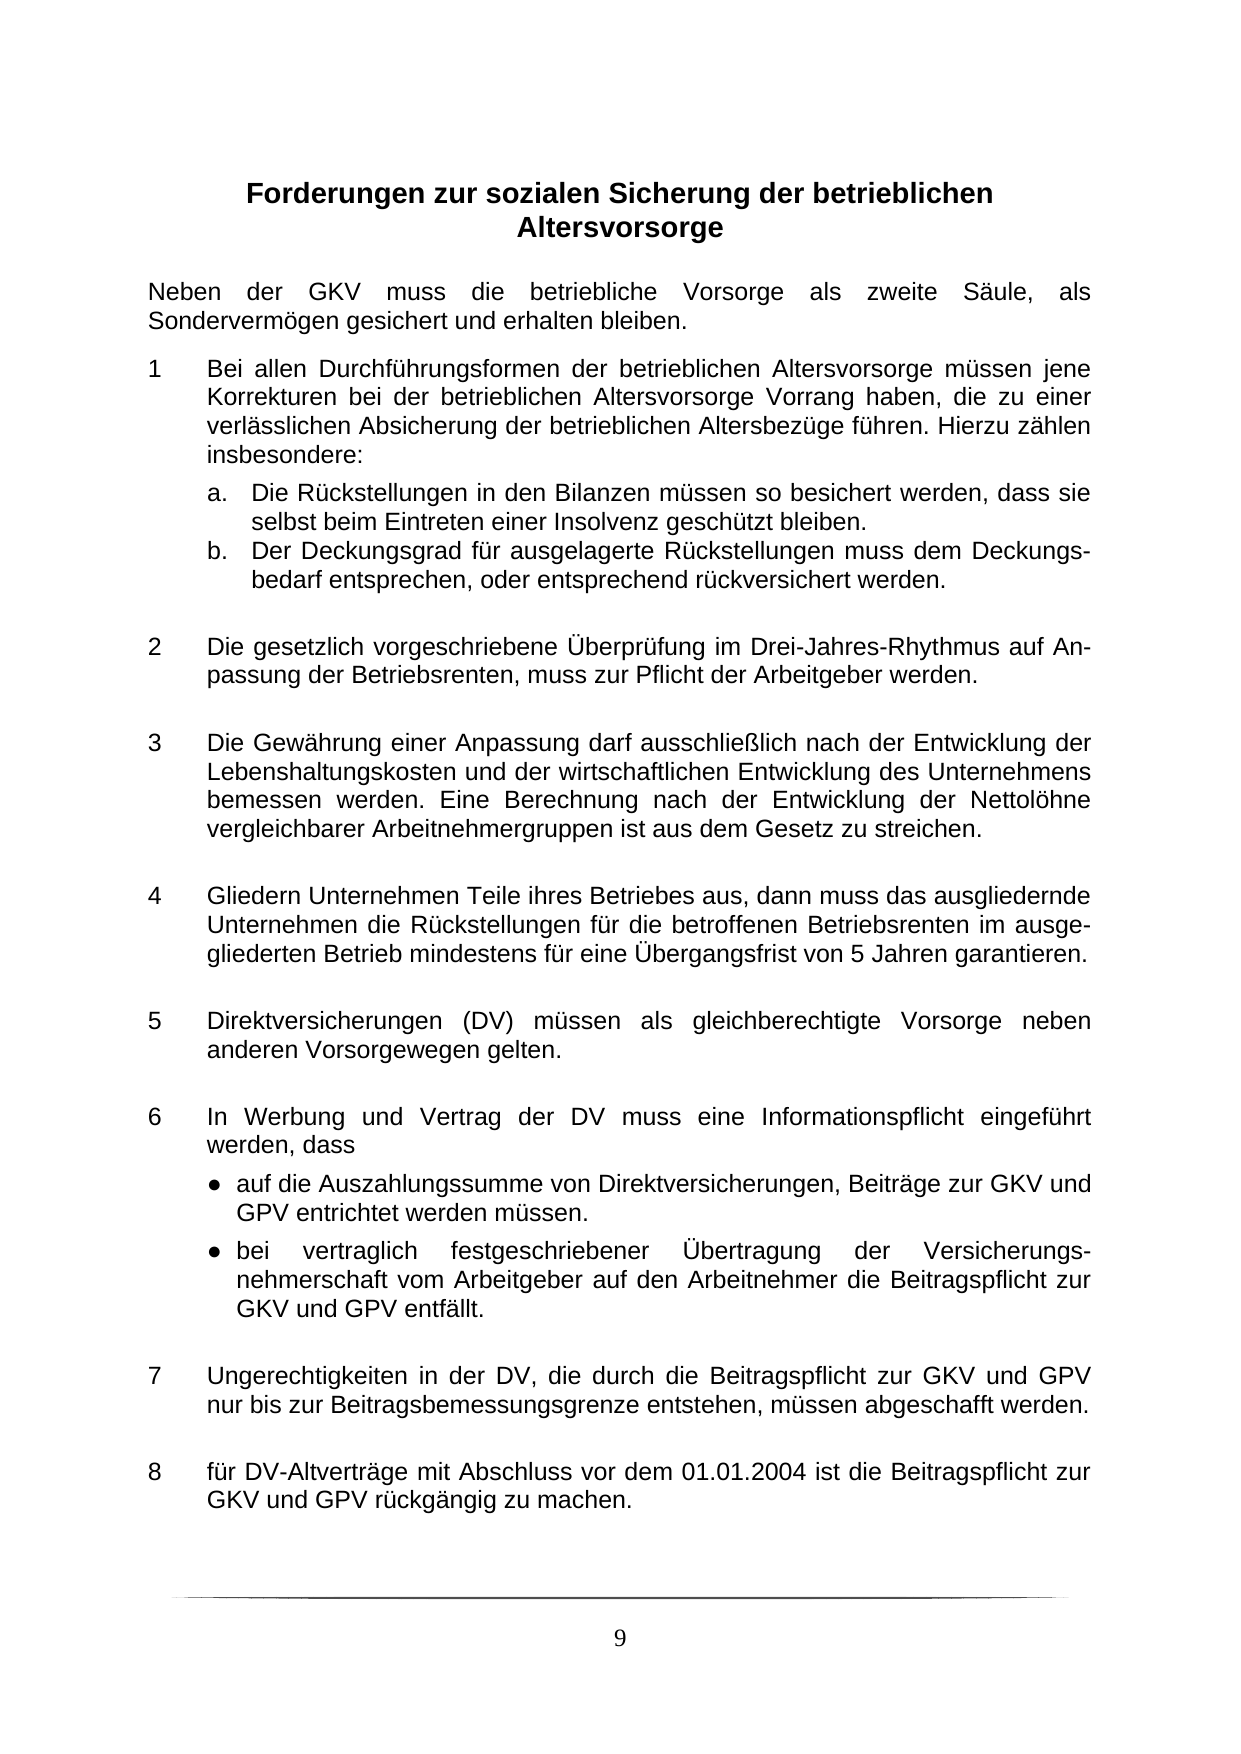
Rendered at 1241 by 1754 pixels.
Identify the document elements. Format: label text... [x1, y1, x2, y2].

text 5 Direktversicherungen (DV) müssen als gleichberechtigte Vorsorge neben anderen Vorsorgewegen gelten. [148, 1006, 1093, 1063]
text ● bei vertraglich festgeschriebener Übertragung der Versicherungs-nehmerschaft vom Arbeitgeber auf den Arbeitnehmer die Beitragspflicht zur GKV und GPV entfällt. [207, 1236, 1093, 1322]
text 2 Die gesetzlich vorgeschriebene Überprüfung im Drei-Jahres-Rhythmus auf An-passung der Betriebsrenten, muss zur Pflicht der Arbeitgeber werden. [148, 632, 1093, 689]
text 7 Ungerechtigkeiten in der DV, die durch die Beitragspflicht zur GKV und GPV nur bis zur Beitragsbemessungsgrenze entstehen, müssen abgeschafft werden. [148, 1361, 1093, 1418]
text b. Der Deckungsgrad für ausgelagerte Rückstellungen muss dem Deckungs-bedarf entsprechen, oder entsprechend rückversichert werden. [207, 536, 1093, 593]
picture [171, 1593, 1069, 1602]
text 6 In Werbung und Vertrag der DV muss eine Informationspflicht eingeführt werden, dass [148, 1102, 1093, 1159]
text 1 Bei allen Durchführungsformen der betrieblichen Altersvorsorge müssen jene Korrekturen bei der betrieblichen Altersvorsorge Vorrang haben, die zu einer verlässlichen Absicherung der betrieblichen Altersbezüge führen. Hierzu zählen insbesondere: [148, 354, 1093, 469]
text ● auf die Auszahlungssumme von Direktversicherungen, Beiträge zur GKV und GPV entrichtet werden müssen. [207, 1169, 1093, 1226]
text 4 Gliedern Unternehmen Teile ihres Betriebes aus, dann muss das ausgliedernde Unternehmen die Rückstellungen für die betroffenen Betriebsrenten im ausge-gliederten Betrieb mindestens für eine Übergangsfrist von 5 Jahren garantieren. [148, 881, 1093, 967]
text Forderungen zur sozialen Sicherung der betrieblichen Altersvorsorge [148, 176, 1093, 243]
text 8 für DV-Altverträge mit Abschluss vor dem 01.01.2004 ist die Beitragspflicht zur GKV und GPV rückgängig zu machen. [148, 1457, 1093, 1514]
text Neben der GKV muss die betriebliche Vorsorge als zweite Säule, als Sondervermögen gesichert und erhalten bleiben. [148, 277, 1093, 334]
text 3 Die Gewährung einer Anpassung darf ausschließlich nach der Entwicklung der Lebenshaltungskosten und der wirtschaftlichen Entwicklung des Unternehmens bemessen werden. Eine Berechnung nach der Entwicklung der Nettolöhne vergleichbarer Arbeitnehmergruppen ist aus dem Gesetz zu streichen. [148, 728, 1093, 843]
text a. Die Rückstellungen in den Bilanzen müssen so besichert werden, dass sie selbst beim Eintreten einer Insolvenz geschützt bleiben. [207, 478, 1093, 536]
